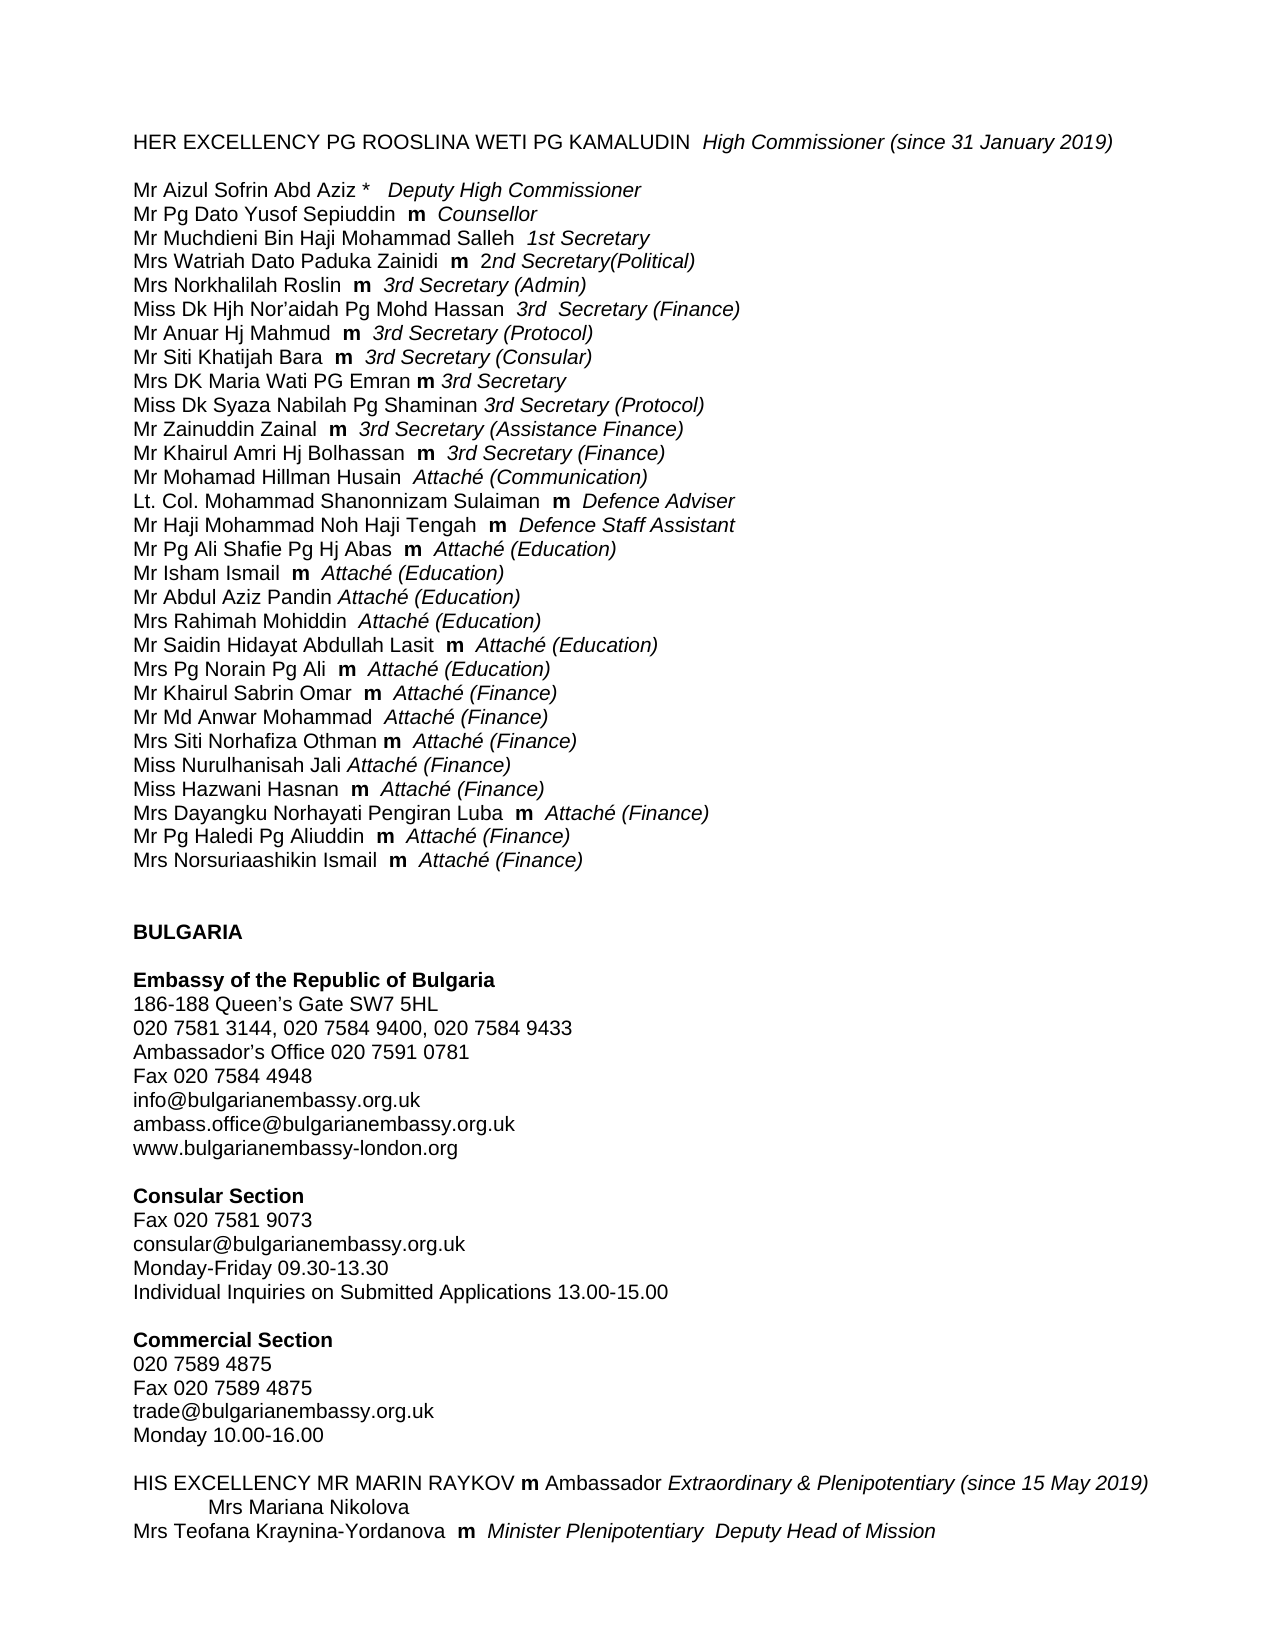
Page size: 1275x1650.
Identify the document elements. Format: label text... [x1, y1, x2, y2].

subtitle Consular Section [133, 1184, 1181, 1208]
text Mr Pg Ali Shafie Pg Hj Abas m Attaché (Education) [133, 537, 1181, 561]
text Mr Isham Ismail m Attaché (Education) [133, 561, 1181, 585]
text Miss Nurulhanisah Jali Attaché (Finance) [133, 752, 1181, 776]
text Miss Hazwani Hasnan m Attaché (Finance) [133, 776, 1181, 800]
text Lt. Col. Mohammad Shanonnizam Sulaiman m Defence Adviser [133, 489, 1181, 513]
text Mrs DK Maria Wati PG Emran m 3rd Secretary [133, 369, 1181, 393]
text Mr Khairul Sabrin Omar m Attaché (Finance) [133, 681, 1181, 704]
text info@bulgarianembassy.org.uk [133, 1088, 1181, 1112]
text Mr Haji Mohammad Noh Haji Tengah m Defence Staff Assistant [133, 513, 1181, 537]
text BULGARIA [133, 920, 1181, 944]
text ambass.office@bulgarianembassy.org.uk [133, 1112, 1181, 1136]
text Mr Mohamad Hillman Husain Attaché (Communication) [133, 465, 1181, 489]
text consular@bulgarianembassy.org.uk [133, 1232, 1181, 1256]
text Mr Siti Khatijah Bara m 3rd Secretary (Consular) [133, 345, 1181, 369]
text Mrs Watriah Dato Paduka Zainidi m 2nd Secretary(Political) [133, 249, 1181, 273]
text www.bulgarianembassy-london.org [133, 1136, 1181, 1160]
text Mr Khairul Amri Hj Bolhassan m 3rd Secretary (Finance) [133, 441, 1181, 465]
text Mr Zainuddin Zainal m 3rd Secretary (Assistance Finance) [133, 417, 1181, 441]
text Monday-Friday 09.30-13.30 [133, 1256, 1181, 1279]
subtitle Commercial Section [133, 1327, 1181, 1351]
text Mrs Norsuriaashikin Ismail m Attaché (Finance) [133, 848, 1181, 872]
text Mr Aizul Sofrin Abd Aziz * Deputy High Commissioner [133, 177, 1181, 201]
text Mrs Dayangku Norhayati Pengiran Luba m Attaché (Finance) [133, 800, 1181, 824]
text HIS EXCELLENCY MR MARIN RAYKOV m Ambassador Extraordinary & Plenipotentiary (since 15 May 2019) [133, 1471, 1181, 1495]
text 020 7581 3144, 020 7584 9400, 020 7584 9433 [133, 1016, 1181, 1040]
text Monday 10.00-16.00 [133, 1423, 1181, 1447]
text Mrs Pg Norain Pg Ali m Attaché (Education) [133, 657, 1181, 681]
text Ambassador’s Office 020 7591 0781 [133, 1040, 1181, 1064]
text Mr Muchdieni Bin Haji Mohammad Salleh 1st Secretary [133, 225, 1181, 249]
text Mrs Mariana Nikolova [133, 1495, 1181, 1519]
text Mr Anuar Hj Mahmud m 3rd Secretary (Protocol) [133, 321, 1181, 345]
text Mr Pg Dato Yusof Sepiuddin m Counsellor [133, 201, 1181, 225]
text trade@bulgarianembassy.org.uk [133, 1399, 1181, 1423]
text Mrs Rahimah Mohiddin Attaché (Education) [133, 609, 1181, 633]
text Fax 020 7589 4875 [133, 1375, 1181, 1399]
text Mr Abdul Aziz Pandin Attaché (Education) [133, 585, 1181, 609]
text 020 7589 4875 [133, 1351, 1181, 1375]
text Mr Md Anwar Mohammad Attaché (Finance) [133, 704, 1181, 728]
text HER EXCELLENCY PG ROOSLINA WETI PG KAMALUDIN High Commissioner (since 31 January 2019) [133, 129, 1181, 153]
text Miss Dk Syaza Nabilah Pg Shaminan 3rd Secretary (Protocol) [133, 393, 1181, 417]
subtitle Embassy of the Republic of Bulgaria [133, 968, 1181, 992]
text Mrs Teofana Kraynina-Yordanova m Minister Plenipotentiary Deputy Head of Mission [133, 1519, 1181, 1543]
text Mrs Siti Norhafiza Othman m Attaché (Finance) [133, 728, 1181, 752]
text Miss Dk Hjh Nor’aidah Pg Mohd Hassan 3rd Secretary (Finance) [133, 297, 1181, 321]
text Fax 020 7581 9073 [133, 1208, 1181, 1232]
text Individual Inquiries on Submitted Applications 13.00-15.00 [133, 1279, 1181, 1303]
text Mr Saidin Hidayat Abdullah Lasit m Attaché (Education) [133, 633, 1181, 657]
text Mr Pg Haledi Pg Aliuddin m Attaché (Finance) [133, 824, 1181, 848]
text 186-188 Queen’s Gate SW7 5HL [133, 992, 1181, 1016]
text Mrs Norkhalilah Roslin m 3rd Secretary (Admin) [133, 273, 1181, 297]
text Fax 020 7584 4948 [133, 1064, 1181, 1088]
